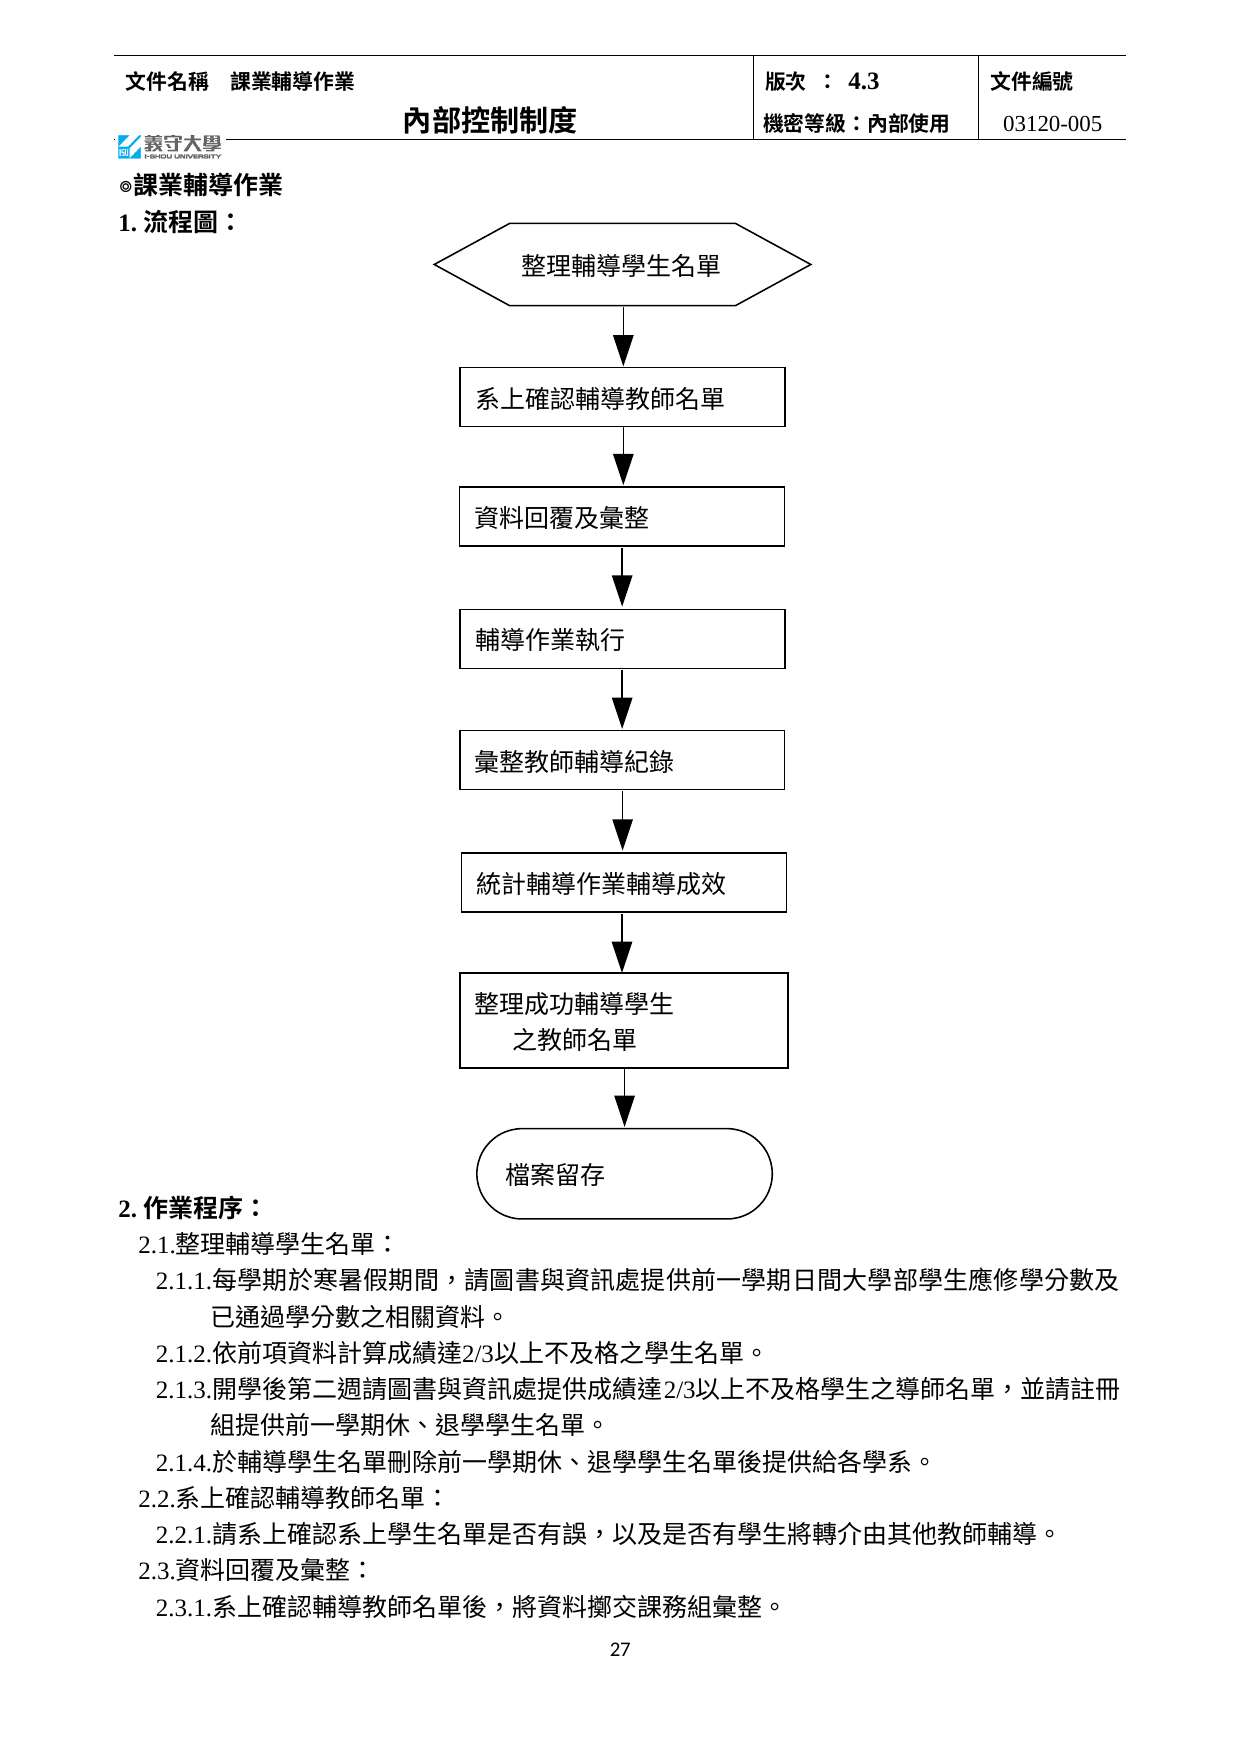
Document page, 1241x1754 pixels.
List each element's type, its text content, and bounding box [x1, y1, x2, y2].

text 2.2.1.請系上確認系上學生名單是否有誤，以及是否有學生將轉介由其他教師輔導。 [156, 1514, 1122, 1551]
text 1. 流程圖： [118, 202, 1122, 238]
text 2.1.整理輔導學生名單： [138, 1224, 1122, 1261]
text 2.2.系上確認輔導教師名單： [138, 1478, 1122, 1514]
text 2.3.1.系上確認輔導教師名單後，將資料擲交課務組彙整。 [156, 1587, 1122, 1623]
text 2.3.資料回覆及彙整： [138, 1551, 1122, 1587]
subtitle ◎課業輔導作業 [118, 166, 1122, 202]
text 2. 作業程序： [118, 1187, 1122, 1224]
text 2.1.2.依前項資料計算成績達2/3以上不及格之學生名單。 [156, 1333, 1122, 1369]
text 2.1.3.開學後第二週請圖書與資訊處提供成績達2/3以上不及格學生之導師名單，並請註冊組提供前一學期休、退學學生名單。 [156, 1369, 1122, 1442]
text 2.1.1.每學期於寒暑假期間，請圖書與資訊處提供前一學期日間大學部學生應修學分數及已通過學分數之相關資料。 [156, 1261, 1122, 1333]
text 2.1.4.於輔導學生名單刪除前一學期休、退學學生名單後提供給各學系。 [156, 1442, 1122, 1478]
